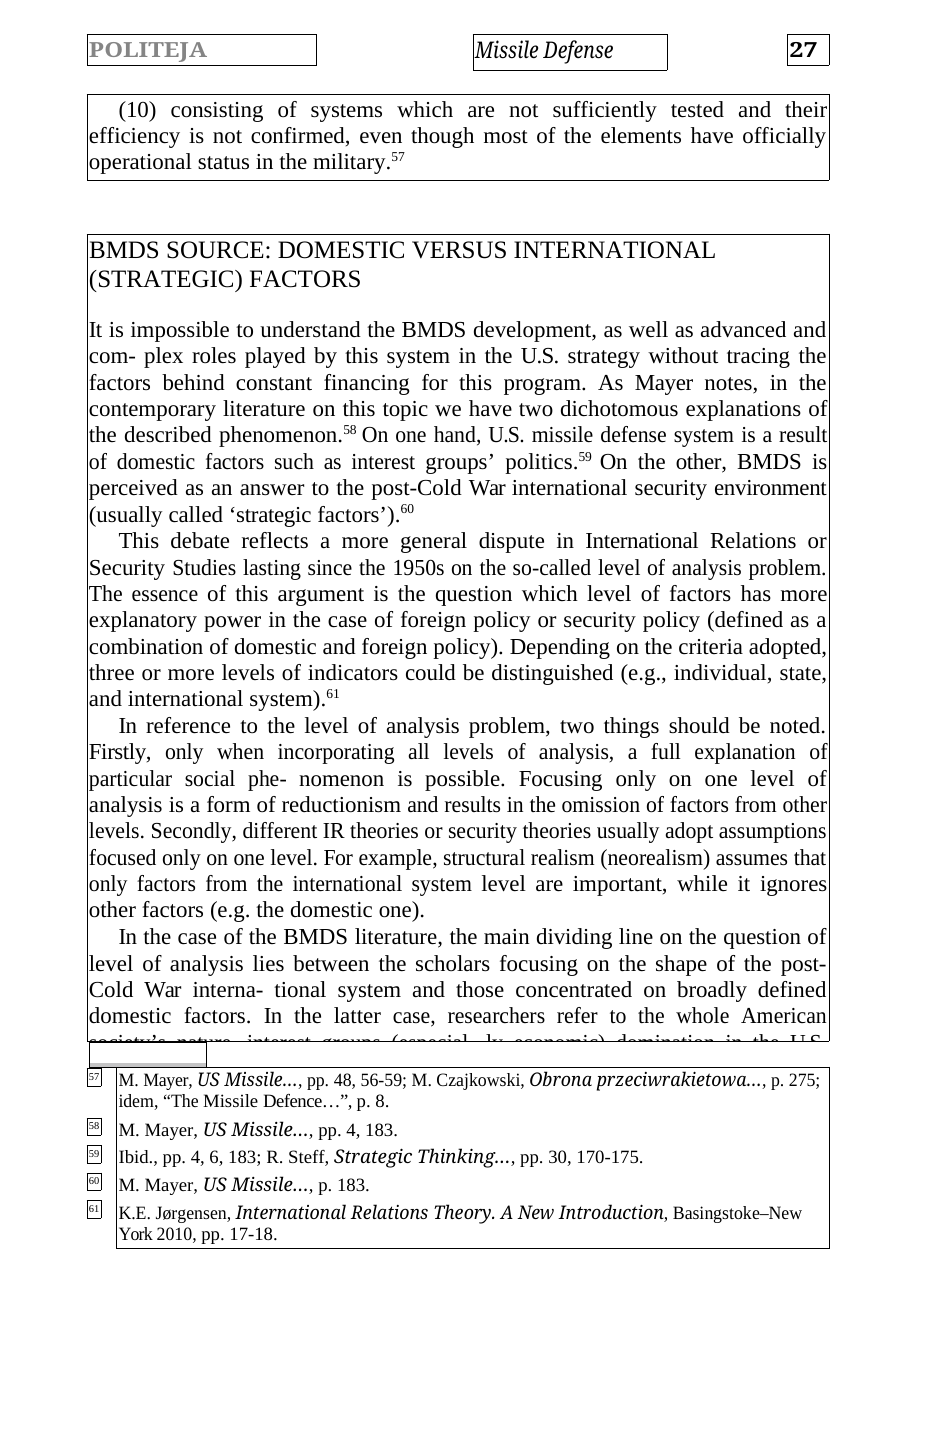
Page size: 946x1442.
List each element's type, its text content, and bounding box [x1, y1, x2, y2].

text In the case of the BMDS literature, the main dividing line on the question of level of analysis lies between the scholars focusing on the shape of the post-Cold War interna- tional system and those concentrated on broadly defined domestic factors. In the latter case, researchers refer to the whole American society’s nature, interest groups (especial- ly economic) domination in the U.S. politics, ideological stance of ruling elite and even preferences of particular decision makers. As a consequence of that split, proponents of international system factors as a source of BMDS are usually applying some kind of [89, 923, 827, 1041]
text 57 [89, 1071, 101, 1083]
text 58 [89, 1120, 101, 1132]
text It is impossible to understand the BMDS development, as well as advanced and com- plex roles played by this system in the U.S. strategy without tracing the factors behind constant financing for this program. As Mayer notes, in the contemporary literature on this topic we have two dichotomous explanations of the described phenomenon.58 On one hand, U.S. missile defense system is a result of domestic factors such as interest groups’ politics.59 On the other, BMDS is perceived as an answer to the post-Cold War international security environment (usually called ‘strategic factors’).60 [89, 316, 827, 527]
text 271 [789, 35, 829, 65]
text 59 [89, 1147, 101, 1159]
text POLITEJA 5(50)/2017 [89, 35, 316, 65]
text M. Mayer, US Missile…, pp. 4, 183. [118, 1116, 829, 1141]
text M. Mayer, US Missile…, pp. 48, 56-59; M. Czajkowski, Obrona przeciwrakietowa…, p. 275; idem, “The Missile Defence…”, p. 8. [118, 1068, 828, 1112]
text K.E. Jørgensen, International Relations Theory. A New Introduction, Basingstoke–New York 2010, pp. 17-18. [118, 1200, 827, 1244]
text In reference to the level of analysis problem, two things should be noted. Firstly, only when incorporating all levels of analysis, a full explanation of particular social phe- nomenon is possible. Focusing only on one level of analysis is a form of reductionism and results in the omission of factors from other levels. Secondly, different IR theories or security theories usually adopt assumptions focused only on one level. For example, structural realism (neorealism) assumes that only factors from the international system level are important, while it ignores other factors (e.g. the domestic one). [89, 712, 827, 923]
text Missile Defense Roles… [475, 35, 667, 70]
text BMDS SOURCE: DOMESTIC VERSUS INTERNATIONAL (STRATEGIC) FACTORS [89, 235, 828, 293]
text 61 [89, 1203, 101, 1214]
text This debate reflects a more general dispute in International Relations or Security Studies lasting since the 1950s on the so-called level of analysis problem. The essence of this argument is the question which level of factors has more explanatory power in the case of foreign policy or security policy (defined as a combination of domestic and foreign policy). Depending on the criteria adopted, three or more levels of indicators could be distinguished (e.g., individual, state, and international system).61 [89, 527, 827, 712]
text M. Mayer, US Missile…, p. 183. [118, 1171, 829, 1197]
text 60 [89, 1175, 101, 1187]
text Ibid., pp. 4, 6, 183; R. Steff, Strategic Thinking…, pp. 30, 170-175. [118, 1144, 829, 1169]
text (10) consisting of systems which are not sufficiently tested and their efficiency is not confirmed, even though most of the elements have officially operational status in the military.57 [89, 96, 827, 175]
